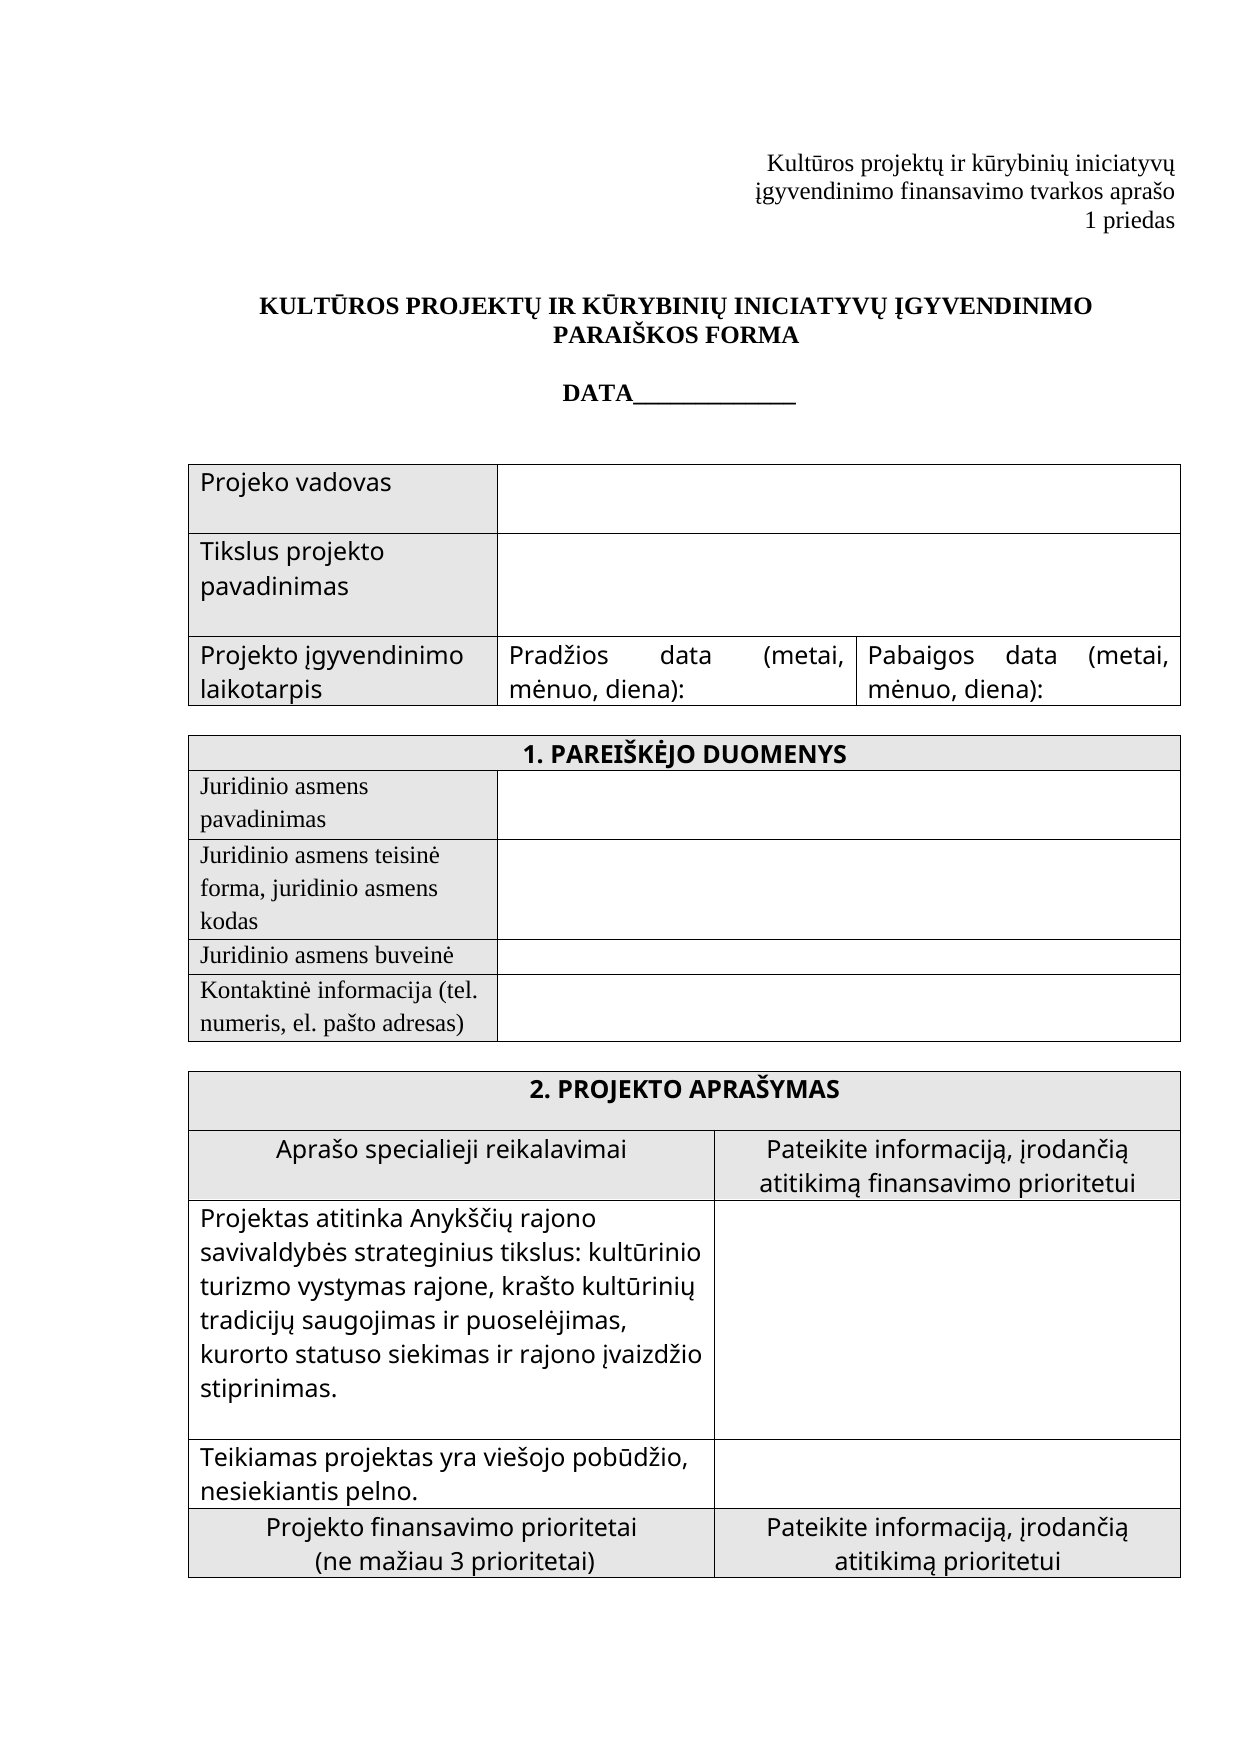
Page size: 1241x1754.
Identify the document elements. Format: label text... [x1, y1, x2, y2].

table_cell Teikiamas projektas yra viešojo pobūdžio, nesiekiantis pelno. [189, 1440, 714, 1508]
table_cell Kontaktinė informacija (tel. numeris, el. pašto adresas) [189, 975, 497, 1041]
table_cell Projekto finansavimo prioritetai (ne mažiau 3 prioritetai) [189, 1509, 714, 1577]
table_header 2. PROJEKTO APRAŠYMAS [189, 1072, 1180, 1130]
table_header Projeko vadovas [189, 465, 497, 533]
table_header 1. PAREIŠKĖJO DUOMENYS [189, 736, 1180, 770]
table_cell Pateikite informaciją, įrodančią atitikimą finansavimo prioritetui [715, 1131, 1180, 1199]
table_cell [498, 940, 1180, 974]
text įgyvendinimo finansavimo tvarkos aprašo [702, 176, 1181, 205]
table_cell Tikslus projekto pavadinimas [189, 534, 497, 636]
table_cell Pabaigos data (metai, mėnuo, diena): [857, 637, 1180, 705]
table_cell [498, 840, 1180, 939]
table_cell [498, 771, 1180, 839]
table_cell [715, 1440, 1180, 1508]
table_cell Pateikite informaciją, įrodančią atitikimą prioritetui [715, 1509, 1180, 1577]
table_cell Juridinio asmens teisinė forma, juridinio asmens kodas [189, 840, 497, 939]
table_cell Aprašo specialieji reikalavimai [189, 1131, 714, 1199]
table_cell Juridinio asmens pavadinimas [189, 771, 497, 839]
table_cell Pradžios data (metai, mėnuo, diena): [498, 637, 856, 705]
table_cell Juridinio asmens buveinė [189, 940, 497, 974]
table_cell [715, 1201, 1180, 1439]
text PARAIŠKOS FORMA [177, 320, 1181, 349]
text Kultūros projektų ir kūrybinių iniciatyvų [702, 148, 1181, 176]
table_cell [498, 975, 1180, 1041]
table_cell [498, 534, 1180, 636]
table_cell Projekto įgyvendinimo laikotarpis [189, 637, 497, 705]
text 1 priedas [702, 205, 1181, 234]
text KULTŪROS PROJEKTŲ IR KŪRYBINIŲ INICIATYVŲ ĮGYVENDINIMO [177, 291, 1181, 320]
table_header [498, 465, 1180, 533]
text DATA_____________ [177, 378, 1181, 406]
table_cell Projektas atitinka Anykščių rajono savivaldybės strateginius tikslus: kultūrinio turizmo vystymas rajone, krašto kultūrinių tradicijų saugojimas ir puoselėjimas, kurorto statuso siekimas ir rajono įvaizdžio stiprinimas. [189, 1201, 714, 1439]
